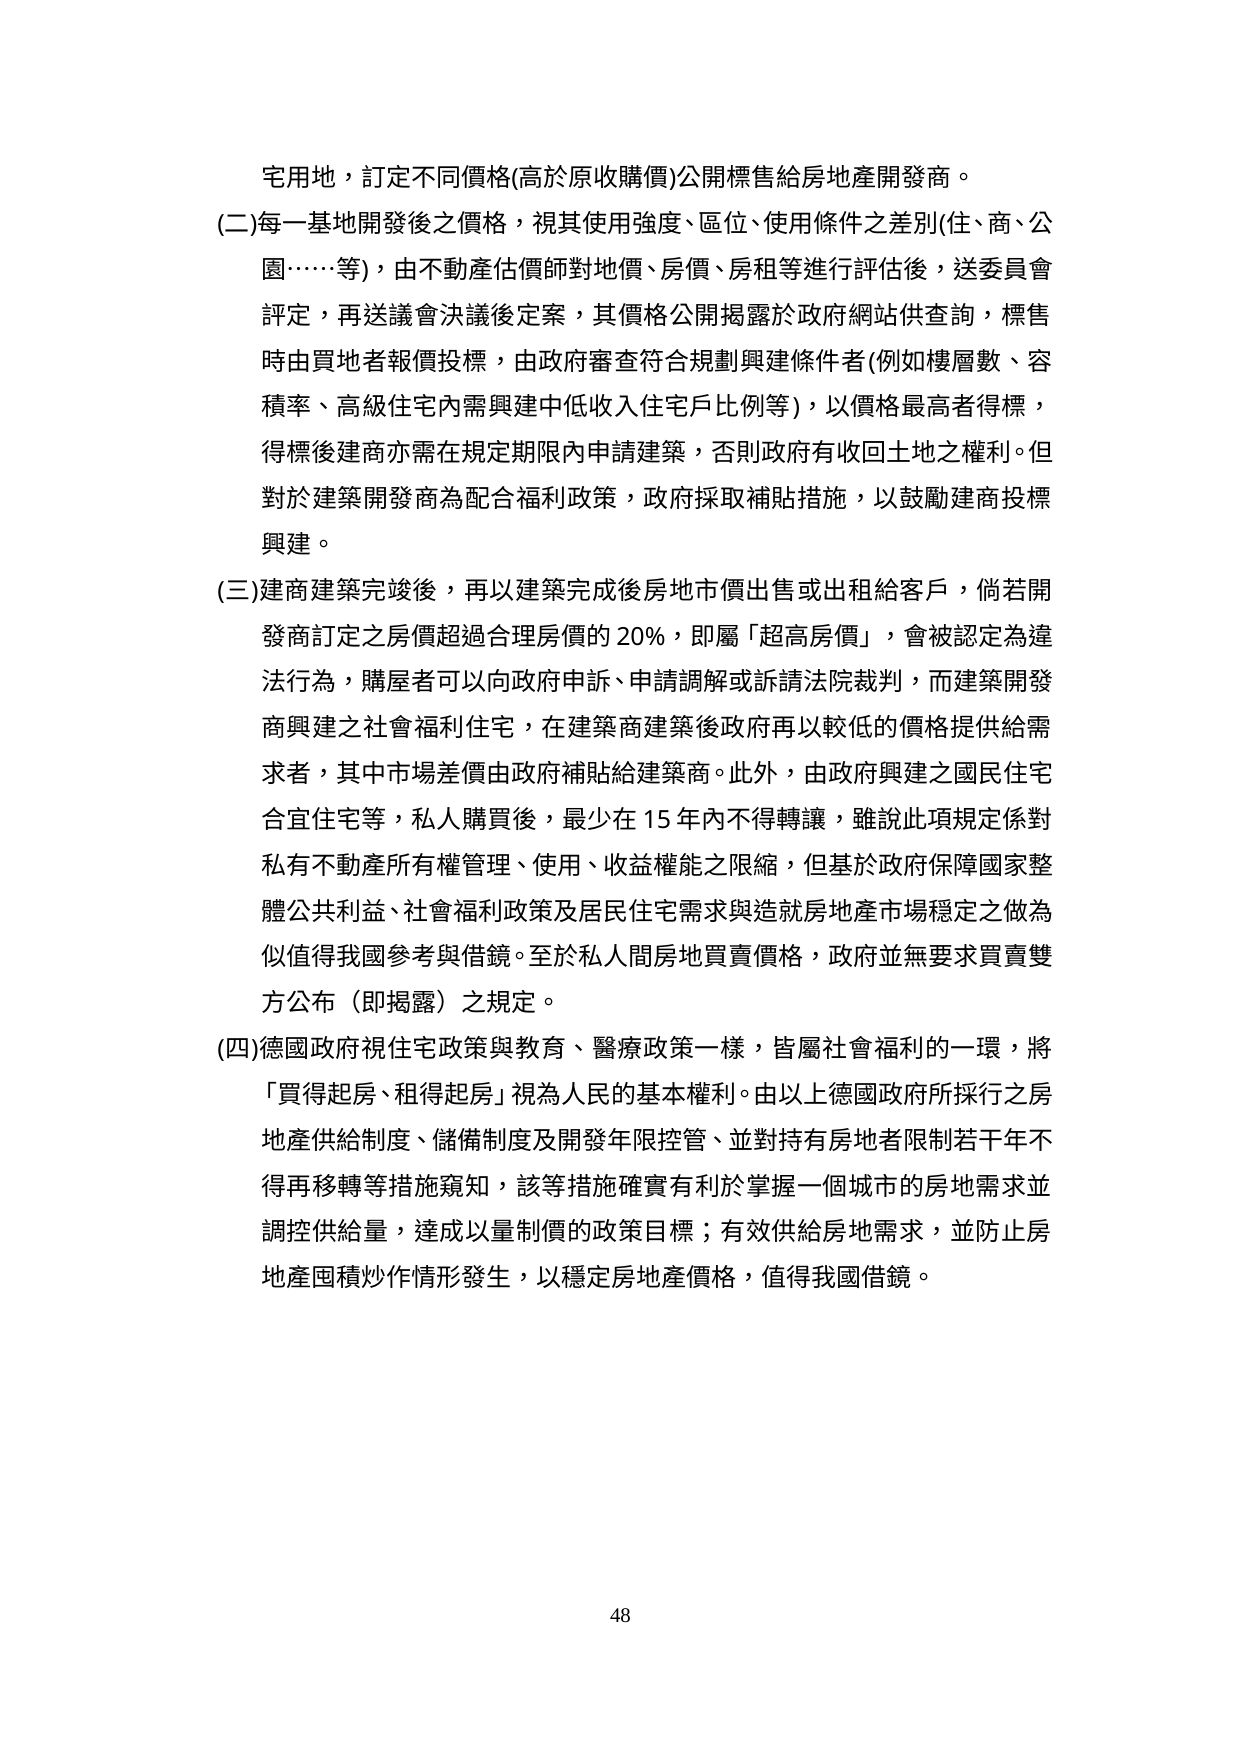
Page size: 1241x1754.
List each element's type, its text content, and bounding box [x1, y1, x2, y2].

text (二)每一基地開發後之價格，視其使用強度、區位、使用條件之差別(住、商、公園……等)，由不動產估價師對地價、房價、房租等進行評估後，送委員會評定，再送議會決議後定案，其價格公開揭露於政府網站供查詢，標售時由買地者報價投標，由政府審查符合規劃興建條件者(例如樓層數、容積率、高級住宅內需興建中低收入住宅戶比例等)，以價格最高者得標，得標後建商亦需在規定期限內申請建築，否則政府有收回土地之權利。但對於建築開發商為配合福利政策，政府採取補貼措施，以鼓勵建商投標興建。 [217, 196, 1053, 562]
text 宅用地，訂定不同價格(高於原收購價)公開標售給房地產開發商。 [217, 150, 1053, 196]
text (四)德國政府視住宅政策與教育、醫療政策一樣，皆屬社會福利的一環，將「買得起房、租得起房」視為人民的基本權利。由以上德國政府所採行之房地產供給制度、儲備制度及開發年限控管、並對持有房地者限制若干年不得再移轉等措施窺知，該等措施確實有利於掌握一個城市的房地需求並調控供給量，達成以量制價的政策目標；有效供給房地需求，並防止房地產囤積炒作情形發生，以穩定房地產價格，值得我國借鏡。 [217, 1021, 1053, 1296]
text (三)建商建築完竣後，再以建築完成後房地市價出售或出租給客戶，倘若開發商訂定之房價超過合理房價的20%，即屬「超高房價」，會被認定為違法行為，購屋者可以向政府申訴、申請調解或訴請法院裁判，而建築開發商興建之社會福利住宅，在建築商建築後政府再以較低的價格提供給需求者，其中市場差價由政府補貼給建築商。此外，由政府興建之國民住宅、合宜住宅等，私人購買後，最少在15年內不得轉讓，雖說此項規定係對私有不動產所有權管理、使用、收益權能之限縮，但基於政府保障國家整體公共利益、社會福利政策及居民住宅需求與造就房地產市場穏定之做為，似值得我國參考與借鏡。至於私人間房地買賣價格，政府並無要求買賣雙方公布（即揭露）之規定。 [217, 562, 1053, 1021]
